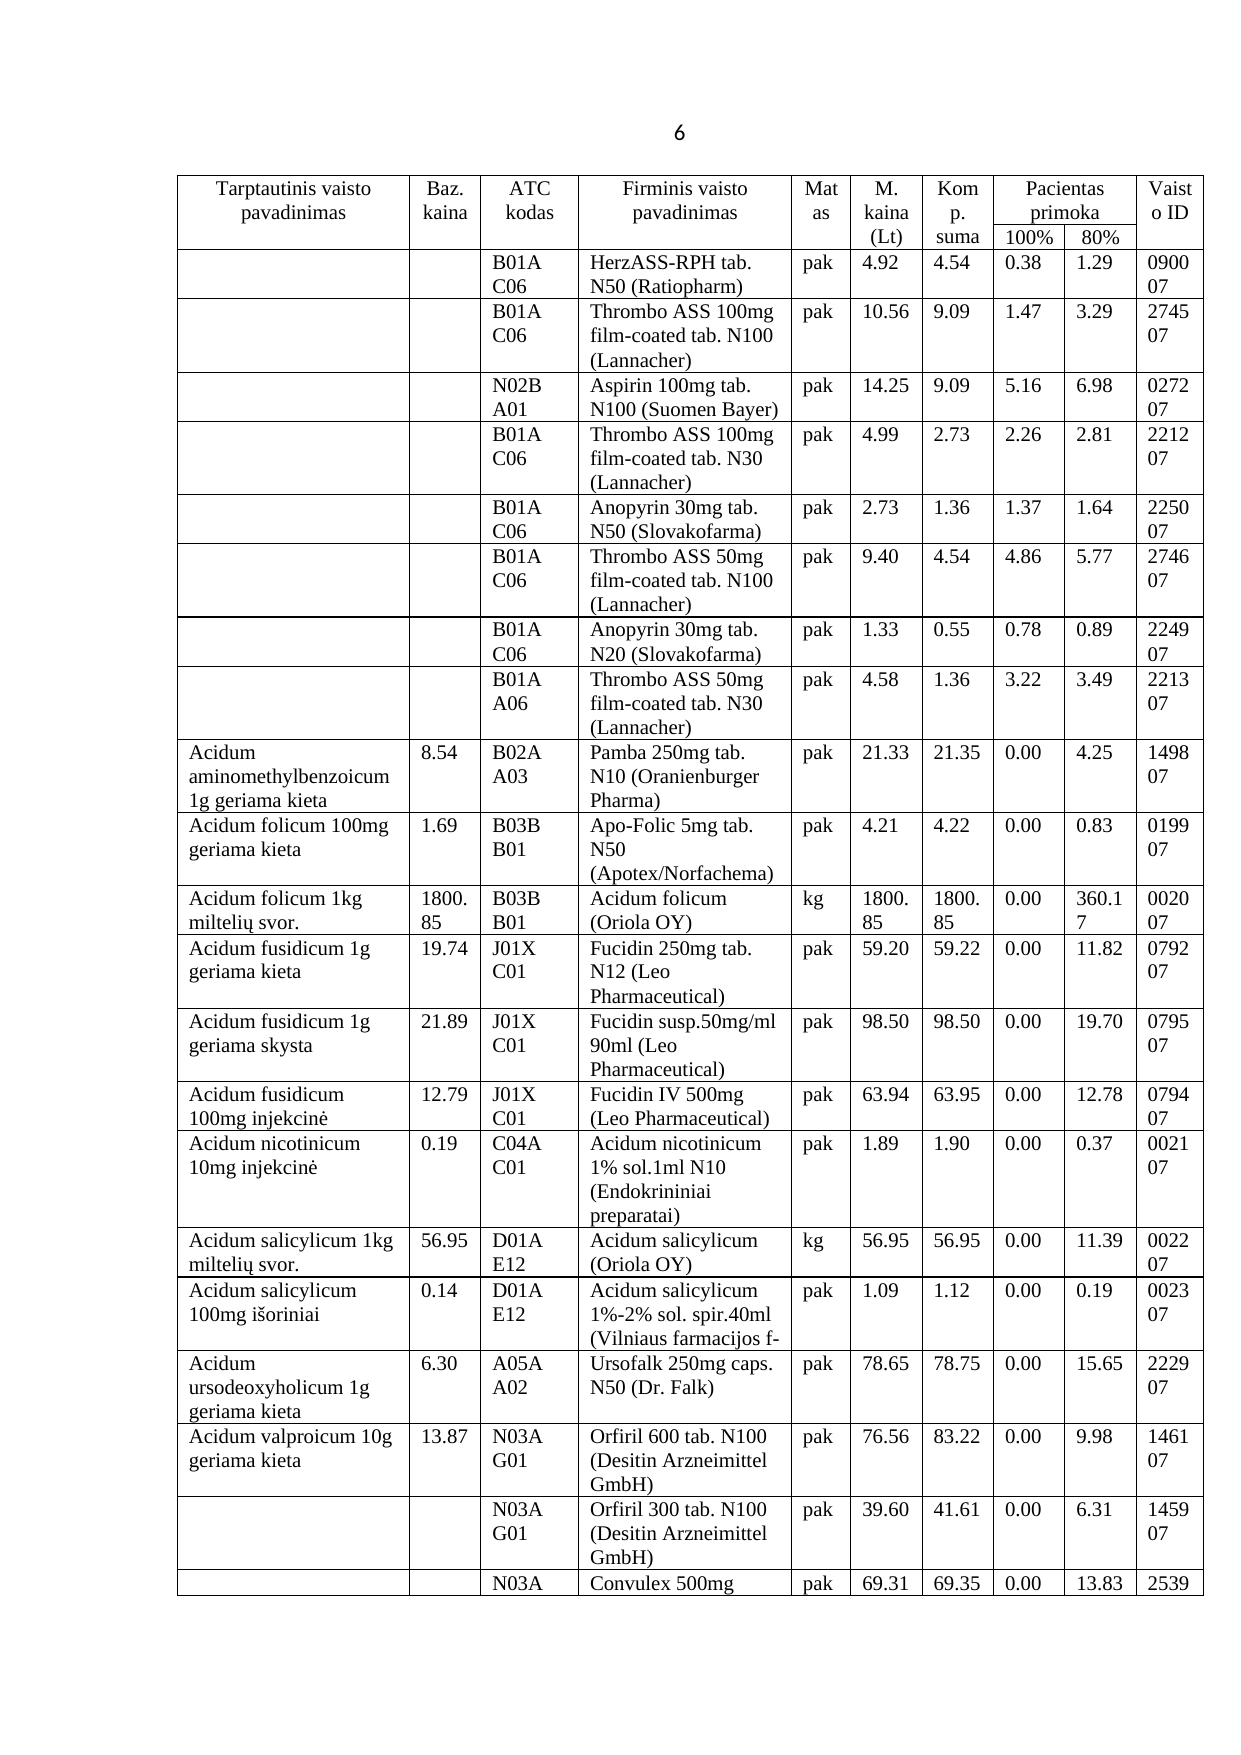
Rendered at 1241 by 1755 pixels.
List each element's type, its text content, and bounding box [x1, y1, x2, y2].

table_cell D01A E12 [481, 1228, 578, 1276]
table_cell 0.00 [994, 886, 1064, 934]
table_cell 6.31 [1065, 1497, 1136, 1569]
table_cell pak [792, 1570, 850, 1594]
table_cell 1.36 [923, 495, 993, 543]
table_cell pak [792, 935, 850, 1008]
table_cell 027207 [1137, 373, 1203, 421]
table_cell 0.00 [994, 740, 1064, 812]
table_cell B01A C06 [481, 299, 578, 372]
table_cell Orfiril 600 tab. N100 (Desitin Arzneimittel GmbH) [579, 1424, 791, 1496]
table_cell Acidum folicum (Oriola OY) [579, 886, 791, 934]
table_cell 56.95 [851, 1228, 922, 1276]
table_cell Acidum salicylicum 1%-2% sol. spir.40ml (Vilniaus farmacijos f- [579, 1278, 791, 1350]
table_cell pak [792, 1278, 850, 1350]
table_cell pak [792, 667, 850, 739]
table_cell 2.73 [923, 422, 993, 494]
table_cell [178, 667, 409, 739]
table_cell 76.56 [851, 1424, 922, 1496]
table_cell 0.38 [994, 250, 1064, 298]
table_cell C04A C01 [481, 1131, 578, 1227]
table_cell Ursofalk 250mg caps. N50 (Dr. Falk) [579, 1351, 791, 1423]
table_cell 360.17 [1065, 886, 1136, 934]
table_cell 3.29 [1065, 299, 1136, 372]
table_cell pak [792, 1351, 850, 1423]
table_cell 221207 [1137, 422, 1203, 494]
table_cell pak [792, 422, 850, 494]
table_cell 0.14 [410, 1278, 480, 1350]
table_cell 225007 [1137, 495, 1203, 543]
table_cell [178, 373, 409, 421]
table_cell [178, 1497, 409, 1569]
table_cell [410, 544, 480, 616]
table_cell Acidum aminomethylbenzoicum 1g geriama kieta [178, 740, 409, 812]
table_cell Acidum fusidicum 100mg injekcinė [178, 1082, 409, 1130]
table_cell B03B B01 [481, 886, 578, 934]
table_cell 59.20 [851, 935, 922, 1008]
table_header Vaisto ID [1137, 176, 1203, 249]
table_cell 4.25 [1065, 740, 1136, 812]
table_cell [178, 495, 409, 543]
table_cell [410, 495, 480, 543]
table_cell Thrombo ASS 100mg film-coated tab. N100 (Lannacher) [579, 299, 791, 372]
table_cell pak [792, 544, 850, 616]
table_cell pak [792, 250, 850, 298]
table_header Tarptautinis vaisto pavadinimas [178, 176, 409, 249]
table_cell Acidum fusidicum 1g geriama skysta [178, 1009, 409, 1081]
table_cell 4.21 [851, 813, 922, 885]
table_cell pak [792, 618, 850, 666]
table_cell 224907 [1137, 618, 1203, 666]
table_cell 9.09 [923, 299, 993, 372]
table_cell 221307 [1137, 667, 1203, 739]
table_cell 11.82 [1065, 935, 1136, 1008]
table_cell Fucidin IV 500mg (Leo Pharmaceutical) [579, 1082, 791, 1130]
table_cell Thrombo ASS 50mg film-coated tab. N30 (Lannacher) [579, 667, 791, 739]
table_cell 002107 [1137, 1131, 1203, 1227]
table_cell 0.19 [410, 1131, 480, 1227]
table_cell N02B A01 [481, 373, 578, 421]
table_cell 274507 [1137, 299, 1203, 372]
table_cell 78.75 [923, 1351, 993, 1423]
table_cell Thrombo ASS 50mg film-coated tab. N100 (Lannacher) [579, 544, 791, 616]
table_cell 4.54 [923, 250, 993, 298]
table_header Pacientas primoka [994, 176, 1136, 224]
table_cell Pamba 250mg tab. N10 (Oranienburger Pharma) [579, 740, 791, 812]
table_header Baz. kaina [410, 176, 480, 249]
table_cell 13.83 [1065, 1570, 1136, 1594]
table_cell B01A C06 [481, 250, 578, 298]
table_cell 0.00 [994, 1497, 1064, 1569]
table_cell 10.56 [851, 299, 922, 372]
table_cell pak [792, 1424, 850, 1496]
table_cell [178, 250, 409, 298]
table_cell B01A C06 [481, 618, 578, 666]
table_cell 100% [994, 225, 1064, 249]
table_cell 0.00 [994, 1131, 1064, 1227]
table_cell 21.33 [851, 740, 922, 812]
table_cell 98.50 [851, 1009, 922, 1081]
table_cell 56.95 [410, 1228, 480, 1276]
table_cell 1800.85 [410, 886, 480, 934]
table_cell 63.95 [923, 1082, 993, 1130]
table_cell 83.22 [923, 1424, 993, 1496]
table_cell 1.47 [994, 299, 1064, 372]
table_cell 079207 [1137, 935, 1203, 1008]
table_header ATC kodas [481, 176, 578, 249]
table_cell B01A C06 [481, 422, 578, 494]
table_cell pak [792, 495, 850, 543]
table_cell [410, 1570, 480, 1594]
table_cell 0.00 [994, 1082, 1064, 1130]
table_cell pak [792, 373, 850, 421]
table_cell 274607 [1137, 544, 1203, 616]
table_cell 4.99 [851, 422, 922, 494]
table_cell 0.00 [994, 1424, 1064, 1496]
table_cell 3.22 [994, 667, 1064, 739]
table_cell Acidum salicylicum 100mg išoriniai [178, 1278, 409, 1350]
table_cell 0.00 [994, 935, 1064, 1008]
table_cell Acidum valproicum 10g geriama kieta [178, 1424, 409, 1496]
table_header M. kaina (Lt) [851, 176, 922, 249]
table_cell 80% [1065, 225, 1136, 249]
table_cell 14.25 [851, 373, 922, 421]
table_cell Acidum salicylicum (Oriola OY) [579, 1228, 791, 1276]
table_cell 59.22 [923, 935, 993, 1008]
table_cell [410, 618, 480, 666]
table_cell [410, 373, 480, 421]
table_cell 2.26 [994, 422, 1064, 494]
table_cell Acidum nicotinicum 1% sol.1ml N10 (Endokrininiai preparatai) [579, 1131, 791, 1227]
table_cell 1.37 [994, 495, 1064, 543]
table_cell Acidum ursodeoxyholicum 1g geriama kieta [178, 1351, 409, 1423]
table_cell 9.98 [1065, 1424, 1136, 1496]
table_cell 69.35 [923, 1570, 993, 1594]
table_cell 41.61 [923, 1497, 993, 1569]
table_cell 13.87 [410, 1424, 480, 1496]
table_cell Apo-Folic 5mg tab. N50 (Apotex/Norfachema) [579, 813, 791, 885]
table_cell Acidum folicum 1kg miltelių svor. [178, 886, 409, 934]
table_cell 1.33 [851, 618, 922, 666]
table_cell Acidum salicylicum 1kg miltelių svor. [178, 1228, 409, 1276]
table_cell 1.64 [1065, 495, 1136, 543]
table_cell B01A C06 [481, 495, 578, 543]
table_cell 0.78 [994, 618, 1064, 666]
table_cell pak [792, 299, 850, 372]
table_cell 0.37 [1065, 1131, 1136, 1227]
table_cell A05A A02 [481, 1351, 578, 1423]
table_cell 1.90 [923, 1131, 993, 1227]
table_cell 0.00 [994, 1228, 1064, 1276]
table_cell [178, 544, 409, 616]
table_cell Acidum nicotinicum 10mg injekcinė [178, 1131, 409, 1227]
table_cell J01X C01 [481, 935, 578, 1008]
table_cell kg [792, 1228, 850, 1276]
table_cell 12.78 [1065, 1082, 1136, 1130]
table_cell pak [792, 1009, 850, 1081]
table_header Komp. suma (Lt) [923, 176, 993, 249]
table_cell [410, 250, 480, 298]
table_cell 4.22 [923, 813, 993, 885]
table_cell B01A C06 [481, 544, 578, 616]
table_cell 002207 [1137, 1228, 1203, 1276]
table_cell D01A E12 [481, 1278, 578, 1350]
table_cell 9.09 [923, 373, 993, 421]
table_cell 146107 [1137, 1424, 1203, 1496]
table_cell 0.00 [994, 1570, 1064, 1594]
table_cell Orfiril 300 tab. N100 (Desitin Arzneimittel GmbH) [579, 1497, 791, 1569]
table_cell 0.00 [994, 1278, 1064, 1350]
table_cell 6.30 [410, 1351, 480, 1423]
table_cell 1.36 [923, 667, 993, 739]
table_header Matas [792, 176, 850, 249]
table_cell 1.12 [923, 1278, 993, 1350]
table_cell 12.79 [410, 1082, 480, 1130]
table_cell 149807 [1137, 740, 1203, 812]
table_cell 15.65 [1065, 1351, 1136, 1423]
table_cell pak [792, 1497, 850, 1569]
table_cell 002307 [1137, 1278, 1203, 1350]
table_cell J01X C01 [481, 1009, 578, 1081]
table_cell 1.29 [1065, 250, 1136, 298]
table_cell N03A G01 [481, 1497, 578, 1569]
table_cell 0.83 [1065, 813, 1136, 885]
table_cell 145907 [1137, 1497, 1203, 1569]
table_cell pak [792, 813, 850, 885]
table_cell N03A G01 [481, 1424, 578, 1496]
table_cell Fucidin 250mg tab. N12 (Leo Pharmaceutical) [579, 935, 791, 1008]
table_cell 222907 [1137, 1351, 1203, 1423]
table_cell 11.39 [1065, 1228, 1136, 1276]
table_cell kg [792, 886, 850, 934]
table_cell 78.65 [851, 1351, 922, 1423]
table_cell 079407 [1137, 1082, 1203, 1130]
table_cell 39.60 [851, 1497, 922, 1569]
table_cell HerzASS-RPH tab. N50 (Ratiopharm) [579, 250, 791, 298]
table_cell 1800.85 [923, 886, 993, 934]
table_cell 0.00 [994, 1351, 1064, 1423]
table_cell 4.86 [994, 544, 1064, 616]
table_cell 4.58 [851, 667, 922, 739]
table_cell Acidum folicum 100mg geriama kieta [178, 813, 409, 885]
table_cell B02A A03 [481, 740, 578, 812]
table_cell 4.92 [851, 250, 922, 298]
table_cell B03B B01 [481, 813, 578, 885]
table_cell 56.95 [923, 1228, 993, 1276]
table_cell 1.09 [851, 1278, 922, 1350]
table_cell 21.89 [410, 1009, 480, 1081]
table_cell 98.50 [923, 1009, 993, 1081]
table_cell 2539 [1137, 1570, 1203, 1594]
table_cell 3.49 [1065, 667, 1136, 739]
table_cell 1.89 [851, 1131, 922, 1227]
table_cell N03A [481, 1570, 578, 1594]
table_cell 019907 [1137, 813, 1203, 885]
table_cell 19.70 [1065, 1009, 1136, 1081]
table_cell 1800.85 [851, 886, 922, 934]
table_cell 0.00 [994, 1009, 1064, 1081]
table_cell [178, 422, 409, 494]
table_cell 0.89 [1065, 618, 1136, 666]
table_cell Anopyrin 30mg tab. N50 (Slovakofarma) [579, 495, 791, 543]
table_cell [410, 667, 480, 739]
table_cell [410, 422, 480, 494]
table_cell 2.81 [1065, 422, 1136, 494]
table_cell 002007 [1137, 886, 1203, 934]
table_cell 1.69 [410, 813, 480, 885]
table_cell Acidum fusidicum 1g geriama kieta [178, 935, 409, 1008]
table_cell [178, 1570, 409, 1594]
table_cell 5.16 [994, 373, 1064, 421]
table_cell J01X C01 [481, 1082, 578, 1130]
table_cell Fucidin susp.50mg/ml 90ml (Leo Pharmaceutical) [579, 1009, 791, 1081]
table_cell 21.35 [923, 740, 993, 812]
table_cell Convulex 500mg [579, 1570, 791, 1594]
table_cell 2.73 [851, 495, 922, 543]
table_cell B01A A06 [481, 667, 578, 739]
table_cell Anopyrin 30mg tab. N20 (Slovakofarma) [579, 618, 791, 666]
table_cell 0.55 [923, 618, 993, 666]
table_cell 090007 [1137, 250, 1203, 298]
table_cell 079507 [1137, 1009, 1203, 1081]
table_cell 63.94 [851, 1082, 922, 1130]
table_cell [410, 1497, 480, 1569]
table_cell [178, 299, 409, 372]
table_cell pak [792, 1131, 850, 1227]
table_cell 69.31 [851, 1570, 922, 1594]
table_cell pak [792, 740, 850, 812]
table_cell 6.98 [1065, 373, 1136, 421]
table_cell 4.54 [923, 544, 993, 616]
table_cell 5.77 [1065, 544, 1136, 616]
table_cell Aspirin 100mg tab. N100 (Suomen Bayer) [579, 373, 791, 421]
table_cell 8.54 [410, 740, 480, 812]
table_cell pak [792, 1082, 850, 1130]
table_cell 19.74 [410, 935, 480, 1008]
table_header Firminis vaisto pavadinimas [579, 176, 791, 249]
table_cell 0.00 [994, 813, 1064, 885]
table_cell Thrombo ASS 100mg film-coated tab. N30 (Lannacher) [579, 422, 791, 494]
table_cell [178, 618, 409, 666]
table_cell 0.19 [1065, 1278, 1136, 1350]
table_cell [410, 299, 480, 372]
table_cell 9.40 [851, 544, 922, 616]
